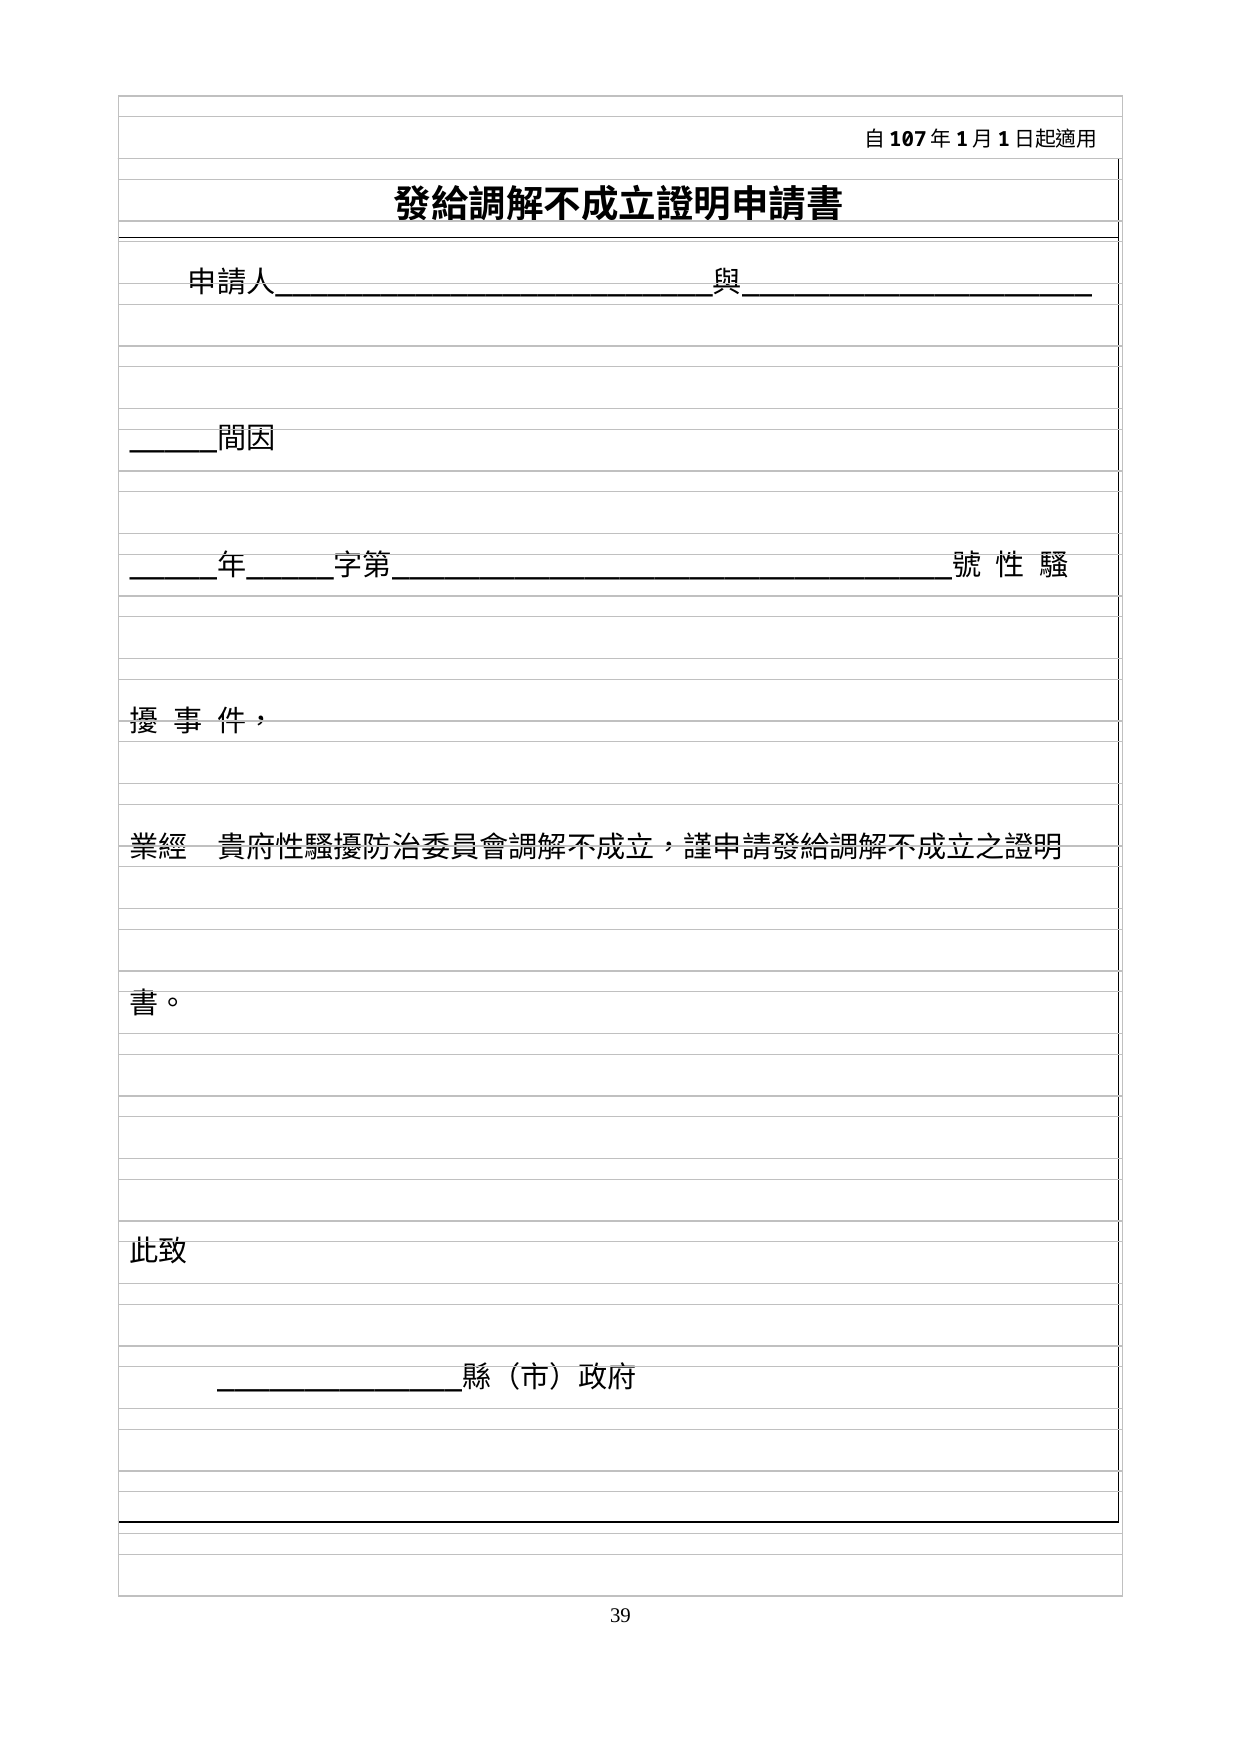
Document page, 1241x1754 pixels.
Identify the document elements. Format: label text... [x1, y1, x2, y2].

table_header 發給調解不成立證明申請書 [119, 180, 1118, 220]
table_cell 申請人_________________________與_________________________間因 _____年_____字第________________________________號 性 騷 擾 事 件， 業經 貴府性騷擾防治委員會調解不成立，謹申請發給調解不成立之證明書。 此致 ______________縣（市）政府 申 請 人： ____________________________〈簽名或蓋章〉 （□法定代理人） （□委任代理人） 中華民國 年 月 日 [119, 659, 1118, 679]
table_cell 申請人_________________________與_________________________間因 _____年_____字第________________________________號 性 騷 擾 事 件， 業經 貴府性騷擾防治委員會調解不成立，謹申請發給調解不成立之證明書。 此致 ______________縣（市）政府 申 請 人： ____________________________〈簽名或蓋章〉 （□法定代理人） （□委任代理人） 中華民國 年 月 日 [119, 305, 1118, 345]
table_cell 申請人_________________________與_________________________間因 _____年_____字第________________________________號 性 騷 擾 事 件， 業經 貴府性騷擾防治委員會調解不成立，謹申請發給調解不成立之證明書。 此致 ______________縣（市）政府 申 請 人： ____________________________〈簽名或蓋章〉 （□法定代理人） （□委任代理人） 中華民國 年 月 日 [119, 784, 1118, 804]
table_cell 申請人_________________________與_________________________間因 _____年_____字第________________________________號 性 騷 擾 事 件， 業經 貴府性騷擾防治委員會調解不成立，謹申請發給調解不成立之證明書。 此致 ______________縣（市）政府 申 請 人： ____________________________〈簽名或蓋章〉 （□法定代理人） （□委任代理人） 中華民國 年 月 日 [119, 284, 1118, 304]
table_cell 申請人_________________________與_________________________間因 _____年_____字第________________________________號 性 騷 擾 事 件， 業經 貴府性騷擾防治委員會調解不成立，謹申請發給調解不成立之證明書。 此致 ______________縣（市）政府 申 請 人： ____________________________〈簽名或蓋章〉 （□法定代理人） （□委任代理人） 中華民國 年 月 日 [119, 555, 1118, 595]
table_cell 申請人_________________________與_________________________間因 _____年_____字第________________________________號 性 騷 擾 事 件， 業經 貴府性騷擾防治委員會調解不成立，謹申請發給調解不成立之證明書。 此致 ______________縣（市）政府 申 請 人： ____________________________〈簽名或蓋章〉 （□法定代理人） （□委任代理人） 中華民國 年 月 日 [119, 1492, 1118, 1521]
table_cell 申請人_________________________與_________________________間因 _____年_____字第________________________________號 性 騷 擾 事 件， 業經 貴府性騷擾防治委員會調解不成立，謹申請發給調解不成立之證明書。 此致 ______________縣（市）政府 申 請 人： ____________________________〈簽名或蓋章〉 （□法定代理人） （□委任代理人） 中華民國 年 月 日 [119, 242, 1118, 283]
table_cell 申請人_________________________與_________________________間因 _____年_____字第________________________________號 性 騷 擾 事 件， 業經 貴府性騷擾防治委員會調解不成立，謹申請發給調解不成立之證明書。 此致 ______________縣（市）政府 申 請 人： ____________________________〈簽名或蓋章〉 （□法定代理人） （□委任代理人） 中華民國 年 月 日 [119, 742, 1118, 783]
table_cell 申請人_________________________與_________________________間因 _____年_____字第________________________________號 性 騷 擾 事 件， 業經 貴府性騷擾防治委員會調解不成立，謹申請發給調解不成立之證明書。 此致 ______________縣（市）政府 申 請 人： ____________________________〈簽名或蓋章〉 （□法定代理人） （□委任代理人） 中華民國 年 月 日 [119, 1097, 1118, 1116]
table_header [119, 159, 1118, 179]
table_cell 申請人_________________________與_________________________間因 _____年_____字第________________________________號 性 騷 擾 事 件， 業經 貴府性騷擾防治委員會調解不成立，謹申請發給調解不成立之證明書。 此致 ______________縣（市）政府 申 請 人： ____________________________〈簽名或蓋章〉 （□法定代理人） （□委任代理人） 中華民國 年 月 日 [119, 1305, 1118, 1345]
table_cell 申請人_________________________與_________________________間因 _____年_____字第________________________________號 性 騷 擾 事 件， 業經 貴府性騷擾防治委員會調解不成立，謹申請發給調解不成立之證明書。 此致 ______________縣（市）政府 申 請 人： ____________________________〈簽名或蓋章〉 （□法定代理人） （□委任代理人） 中華民國 年 月 日 [119, 867, 1118, 908]
table_cell 申請人_________________________與_________________________間因 _____年_____字第________________________________號 性 騷 擾 事 件， 業經 貴府性騷擾防治委員會調解不成立，謹申請發給調解不成立之證明書。 此致 ______________縣（市）政府 申 請 人： ____________________________〈簽名或蓋章〉 （□法定代理人） （□委任代理人） 中華民國 年 月 日 [119, 617, 1118, 658]
table_cell 申請人_________________________與_________________________間因 _____年_____字第________________________________號 性 騷 擾 事 件， 業經 貴府性騷擾防治委員會調解不成立，謹申請發給調解不成立之證明書。 此致 ______________縣（市）政府 申 請 人： ____________________________〈簽名或蓋章〉 （□法定代理人） （□委任代理人） 中華民國 年 月 日 [119, 909, 1118, 929]
table_cell 申請人_________________________與_________________________間因 _____年_____字第________________________________號 性 騷 擾 事 件， 業經 貴府性騷擾防治委員會調解不成立，謹申請發給調解不成立之證明書。 此致 ______________縣（市）政府 申 請 人： ____________________________〈簽名或蓋章〉 （□法定代理人） （□委任代理人） 中華民國 年 月 日 [119, 430, 1118, 470]
table_cell 申請人_________________________與_________________________間因 _____年_____字第________________________________號 性 騷 擾 事 件， 業經 貴府性騷擾防治委員會調解不成立，謹申請發給調解不成立之證明書。 此致 ______________縣（市）政府 申 請 人： ____________________________〈簽名或蓋章〉 （□法定代理人） （□委任代理人） 中華民國 年 月 日 [119, 367, 1118, 408]
table_cell 申請人_________________________與_________________________間因 _____年_____字第________________________________號 性 騷 擾 事 件， 業經 貴府性騷擾防治委員會調解不成立，謹申請發給調解不成立之證明書。 此致 ______________縣（市）政府 申 請 人： ____________________________〈簽名或蓋章〉 （□法定代理人） （□委任代理人） 中華民國 年 月 日 [119, 1055, 1118, 1095]
table_cell 申請人_________________________與_________________________間因 _____年_____字第________________________________號 性 騷 擾 事 件， 業經 貴府性騷擾防治委員會調解不成立，謹申請發給調解不成立之證明書。 此致 ______________縣（市）政府 申 請 人： ____________________________〈簽名或蓋章〉 （□法定代理人） （□委任代理人） 中華民國 年 月 日 [119, 1117, 1118, 1158]
table_cell 申請人_________________________與_________________________間因 _____年_____字第________________________________號 性 騷 擾 事 件， 業經 貴府性騷擾防治委員會調解不成立，謹申請發給調解不成立之證明書。 此致 ______________縣（市）政府 申 請 人： ____________________________〈簽名或蓋章〉 （□法定代理人） （□委任代理人） 中華民國 年 月 日 [119, 1409, 1118, 1429]
table_cell 申請人_________________________與_________________________間因 _____年_____字第________________________________號 性 騷 擾 事 件， 業經 貴府性騷擾防治委員會調解不成立，謹申請發給調解不成立之證明書。 此致 ______________縣（市）政府 申 請 人： ____________________________〈簽名或蓋章〉 （□法定代理人） （□委任代理人） 中華民國 年 月 日 [119, 472, 1118, 491]
table_cell 申請人_________________________與_________________________間因 _____年_____字第________________________________號 性 騷 擾 事 件， 業經 貴府性騷擾防治委員會調解不成立，謹申請發給調解不成立之證明書。 此致 ______________縣（市）政府 申 請 人： ____________________________〈簽名或蓋章〉 （□法定代理人） （□委任代理人） 中華民國 年 月 日 [119, 1367, 1118, 1408]
table_cell 申請人_________________________與_________________________間因 _____年_____字第________________________________號 性 騷 擾 事 件， 業經 貴府性騷擾防治委員會調解不成立，謹申請發給調解不成立之證明書。 此致 ______________縣（市）政府 申 請 人： ____________________________〈簽名或蓋章〉 （□法定代理人） （□委任代理人） 中華民國 年 月 日 [119, 492, 1118, 533]
table_cell 申請人_________________________與_________________________間因 _____年_____字第________________________________號 性 騷 擾 事 件， 業經 貴府性騷擾防治委員會調解不成立，謹申請發給調解不成立之證明書。 此致 ______________縣（市）政府 申 請 人： ____________________________〈簽名或蓋章〉 （□法定代理人） （□委任代理人） 中華民國 年 月 日 [119, 1284, 1118, 1304]
table_cell 申請人_________________________與_________________________間因 _____年_____字第________________________________號 性 騷 擾 事 件， 業經 貴府性騷擾防治委員會調解不成立，謹申請發給調解不成立之證明書。 此致 ______________縣（市）政府 申 請 人： ____________________________〈簽名或蓋章〉 （□法定代理人） （□委任代理人） 中華民國 年 月 日 [119, 930, 1118, 970]
table_cell 申請人_________________________與_________________________間因 _____年_____字第________________________________號 性 騷 擾 事 件， 業經 貴府性騷擾防治委員會調解不成立，謹申請發給調解不成立之證明書。 此致 ______________縣（市）政府 申 請 人： ____________________________〈簽名或蓋章〉 （□法定代理人） （□委任代理人） 中華民國 年 月 日 [119, 972, 1118, 991]
table_cell 申請人_________________________與_________________________間因 _____年_____字第________________________________號 性 騷 擾 事 件， 業經 貴府性騷擾防治委員會調解不成立，謹申請發給調解不成立之證明書。 此致 ______________縣（市）政府 申 請 人： ____________________________〈簽名或蓋章〉 （□法定代理人） （□委任代理人） 中華民國 年 月 日 [119, 1347, 1118, 1366]
table_cell 申請人_________________________與_________________________間因 _____年_____字第________________________________號 性 騷 擾 事 件， 業經 貴府性騷擾防治委員會調解不成立，謹申請發給調解不成立之證明書。 此致 ______________縣（市）政府 申 請 人： ____________________________〈簽名或蓋章〉 （□法定代理人） （□委任代理人） 中華民國 年 月 日 [119, 1159, 1118, 1179]
table_cell 申請人_________________________與_________________________間因 _____年_____字第________________________________號 性 騷 擾 事 件， 業經 貴府性騷擾防治委員會調解不成立，謹申請發給調解不成立之證明書。 此致 ______________縣（市）政府 申 請 人： ____________________________〈簽名或蓋章〉 （□法定代理人） （□委任代理人） 中華民國 年 月 日 [119, 722, 1118, 741]
table_cell 申請人_________________________與_________________________間因 _____年_____字第________________________________號 性 騷 擾 事 件， 業經 貴府性騷擾防治委員會調解不成立，謹申請發給調解不成立之證明書。 此致 ______________縣（市）政府 申 請 人： ____________________________〈簽名或蓋章〉 （□法定代理人） （□委任代理人） 中華民國 年 月 日 [119, 847, 1118, 866]
table_cell 申請人_________________________與_________________________間因 _____年_____字第________________________________號 性 騷 擾 事 件， 業經 貴府性騷擾防治委員會調解不成立，謹申請發給調解不成立之證明書。 此致 ______________縣（市）政府 申 請 人： ____________________________〈簽名或蓋章〉 （□法定代理人） （□委任代理人） 中華民國 年 月 日 [119, 409, 1118, 429]
table_cell 申請人_________________________與_________________________間因 _____年_____字第________________________________號 性 騷 擾 事 件， 業經 貴府性騷擾防治委員會調解不成立，謹申請發給調解不成立之證明書。 此致 ______________縣（市）政府 申 請 人： ____________________________〈簽名或蓋章〉 （□法定代理人） （□委任代理人） 中華民國 年 月 日 [119, 680, 1118, 720]
table_cell 申請人_________________________與_________________________間因 _____年_____字第________________________________號 性 騷 擾 事 件， 業經 貴府性騷擾防治委員會調解不成立，謹申請發給調解不成立之證明書。 此致 ______________縣（市）政府 申 請 人： ____________________________〈簽名或蓋章〉 （□法定代理人） （□委任代理人） 中華民國 年 月 日 [119, 534, 1118, 554]
table_cell 申請人_________________________與_________________________間因 _____年_____字第________________________________號 性 騷 擾 事 件， 業經 貴府性騷擾防治委員會調解不成立，謹申請發給調解不成立之證明書。 此致 ______________縣（市）政府 申 請 人： ____________________________〈簽名或蓋章〉 （□法定代理人） （□委任代理人） 中華民國 年 月 日 [119, 1242, 1118, 1283]
table_cell 申請人_________________________與_________________________間因 _____年_____字第________________________________號 性 騷 擾 事 件， 業經 貴府性騷擾防治委員會調解不成立，謹申請發給調解不成立之證明書。 此致 ______________縣（市）政府 申 請 人： ____________________________〈簽名或蓋章〉 （□法定代理人） （□委任代理人） 中華民國 年 月 日 [119, 1180, 1118, 1220]
table_cell 申請人_________________________與_________________________間因 _____年_____字第________________________________號 性 騷 擾 事 件， 業經 貴府性騷擾防治委員會調解不成立，謹申請發給調解不成立之證明書。 此致 ______________縣（市）政府 申 請 人： ____________________________〈簽名或蓋章〉 （□法定代理人） （□委任代理人） 中華民國 年 月 日 [119, 597, 1118, 616]
table_cell 申請人_________________________與_________________________間因 _____年_____字第________________________________號 性 騷 擾 事 件， 業經 貴府性騷擾防治委員會調解不成立，謹申請發給調解不成立之證明書。 此致 ______________縣（市）政府 申 請 人： ____________________________〈簽名或蓋章〉 （□法定代理人） （□委任代理人） 中華民國 年 月 日 [119, 347, 1118, 366]
text 自107年1月1日起適用 [119, 117, 1097, 158]
text [119, 97, 1097, 116]
table_cell 申請人_________________________與_________________________間因 _____年_____字第________________________________號 性 騷 擾 事 件， 業經 貴府性騷擾防治委員會調解不成立，謹申請發給調解不成立之證明書。 此致 ______________縣（市）政府 申 請 人： ____________________________〈簽名或蓋章〉 （□法定代理人） （□委任代理人） 中華民國 年 月 日 [119, 1430, 1118, 1470]
table_cell 申請人_________________________與_________________________間因 _____年_____字第________________________________號 性 騷 擾 事 件， 業經 貴府性騷擾防治委員會調解不成立，謹申請發給調解不成立之證明書。 此致 ______________縣（市）政府 申 請 人： ____________________________〈簽名或蓋章〉 （□法定代理人） （□委任代理人） 中華民國 年 月 日 [119, 992, 1118, 1033]
table_cell 申請人_________________________與_________________________間因 _____年_____字第________________________________號 性 騷 擾 事 件， 業經 貴府性騷擾防治委員會調解不成立，謹申請發給調解不成立之證明書。 此致 ______________縣（市）政府 申 請 人： ____________________________〈簽名或蓋章〉 （□法定代理人） （□委任代理人） 中華民國 年 月 日 [119, 1472, 1118, 1491]
table_cell 申請人_________________________與_________________________間因 _____年_____字第________________________________號 性 騷 擾 事 件， 業經 貴府性騷擾防治委員會調解不成立，謹申請發給調解不成立之證明書。 此致 ______________縣（市）政府 申 請 人： ____________________________〈簽名或蓋章〉 （□法定代理人） （□委任代理人） 中華民國 年 月 日 [119, 1034, 1118, 1054]
table_cell 申請人_________________________與_________________________間因 _____年_____字第________________________________號 性 騷 擾 事 件， 業經 貴府性騷擾防治委員會調解不成立，謹申請發給調解不成立之證明書。 此致 ______________縣（市）政府 申 請 人： ____________________________〈簽名或蓋章〉 （□法定代理人） （□委任代理人） 中華民國 年 月 日 [119, 1222, 1118, 1241]
table_header [119, 222, 1118, 237]
table_cell 申請人_________________________與_________________________間因 _____年_____字第________________________________號 性 騷 擾 事 件， 業經 貴府性騷擾防治委員會調解不成立，謹申請發給調解不成立之證明書。 此致 ______________縣（市）政府 申 請 人： ____________________________〈簽名或蓋章〉 （□法定代理人） （□委任代理人） 中華民國 年 月 日 [119, 805, 1118, 845]
